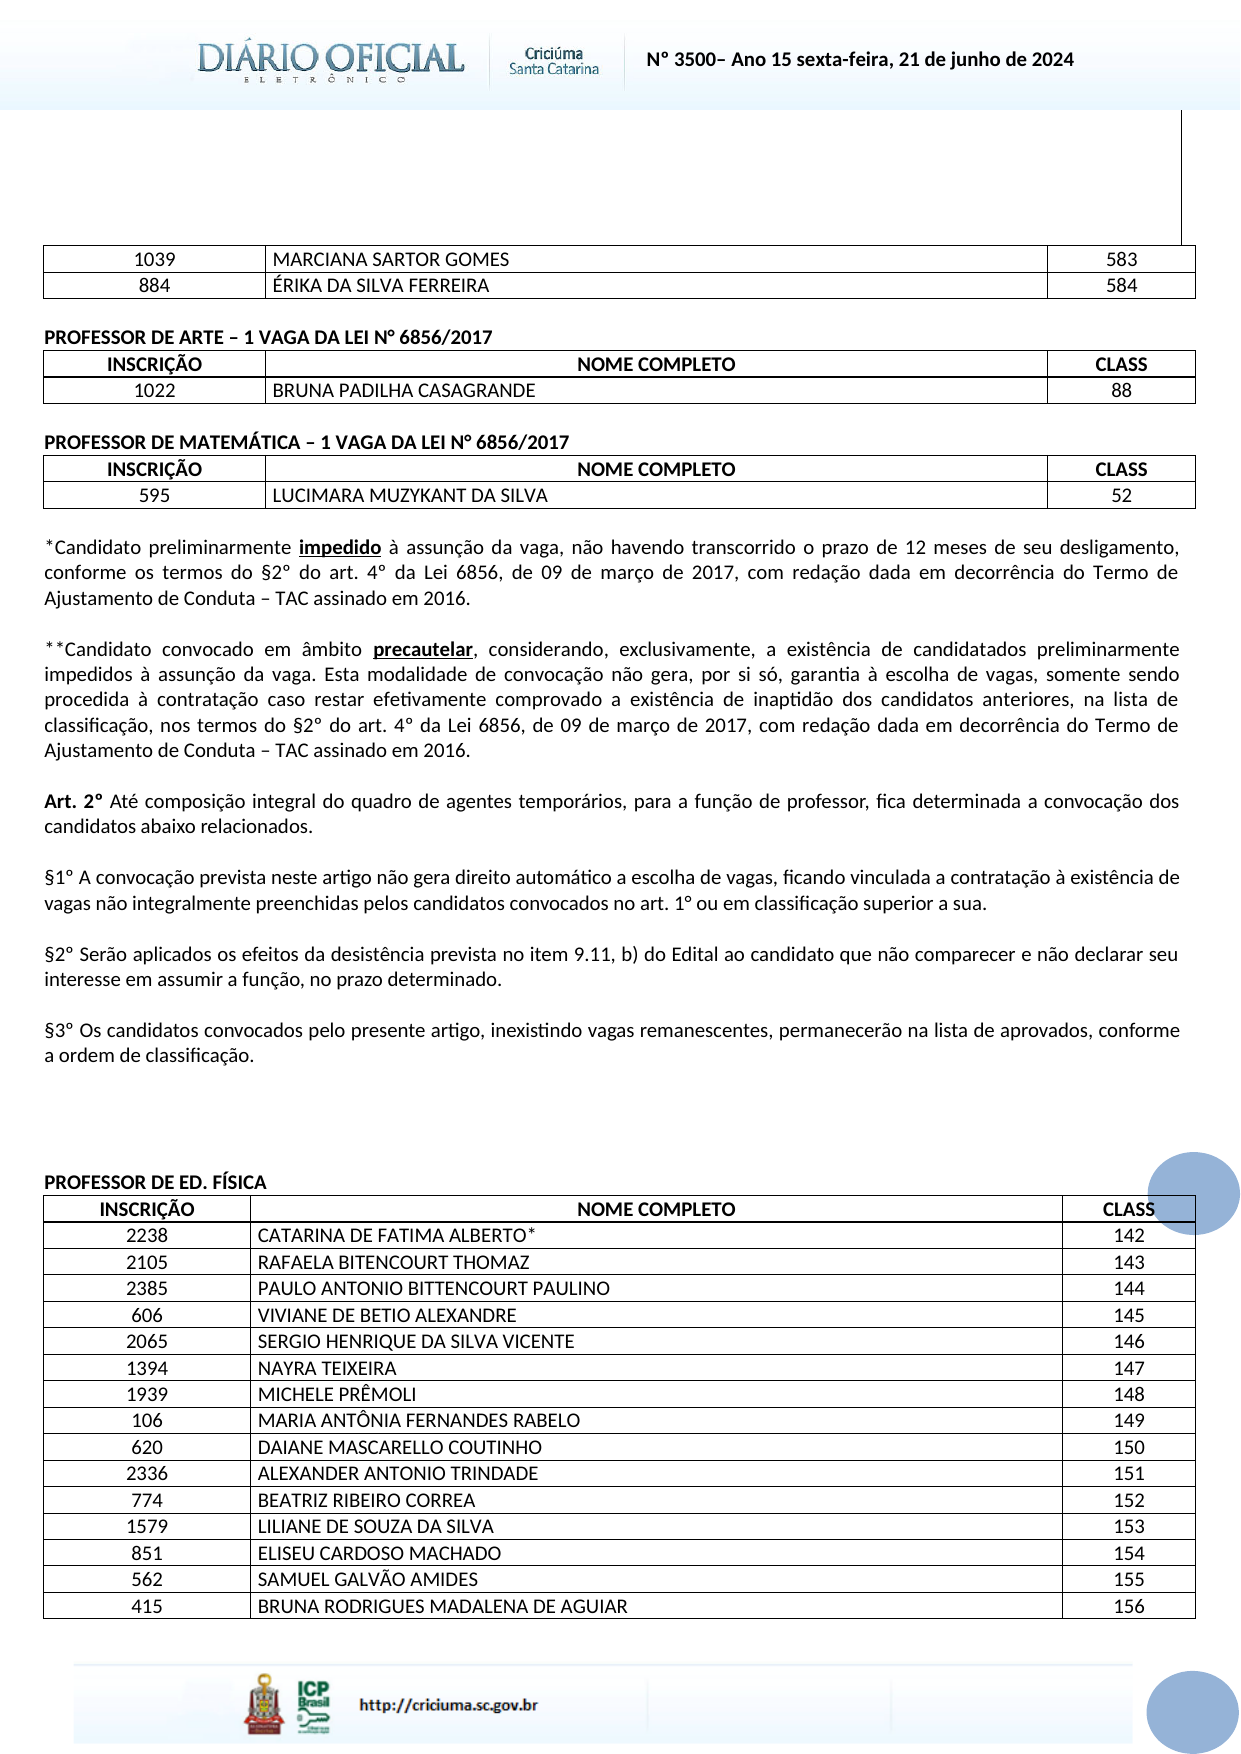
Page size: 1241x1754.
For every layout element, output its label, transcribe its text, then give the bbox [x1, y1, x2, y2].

table_cell 2385 [44, 1275, 250, 1301]
table_cell 146 [1063, 1328, 1195, 1354]
table_cell BRUNA PADILHA CASAGRANDE [266, 378, 1047, 403]
table_cell 154 [1063, 1540, 1195, 1565]
table_cell VIVIANE DE BETIO ALEXANDRE [251, 1302, 1062, 1327]
table_cell 156 [1063, 1593, 1195, 1618]
table_cell LILIANE DE SOUZA DA SILVA [251, 1514, 1062, 1539]
text **Candidato convocado em âmbito precautelar, considerando, exclusivamente, a existência de candidatados preliminarmente impedidos à assunção da vaga. Esta modalidade de convocação não gera, por si só, garantia à escolha de vagas, somente sendo procedida à contratação caso restar efetivamente comprovado a existência de inaptidão dos candidatos anteriores, na lista de classificação, nos termos do §2º do art. 4º da Lei 6856, de 09 de março de 2017, com redação dada em decorrência do Termo de Ajustamento de Conduta – TAC assinado em 2016. [44, 636, 1181, 763]
table_cell SERGIO HENRIQUE DA SILVA VICENTE [251, 1328, 1062, 1354]
text PROFESSOR DE ARTE – 1 VAGA DA LEI N° 6856/2017 [44, 324, 1181, 350]
table_cell MARCIANA SARTOR GOMES [266, 246, 1047, 272]
table_header CLASS [1048, 456, 1195, 481]
table_cell PAULO ANTONIO BITTENCOURT PAULINO [251, 1275, 1062, 1301]
table_cell 1039 [44, 246, 265, 272]
table_cell MARIA ANTÔNIA FERNANDES RABELO [251, 1408, 1062, 1433]
table_header INSCRIÇÃO [44, 1196, 250, 1221]
table_cell 1579 [44, 1514, 250, 1539]
text Art. 2º Até composição integral do quadro de agentes temporários, para a função de professor, fica determinada a convocação dos candidatos abaixo relacionados. [44, 788, 1181, 839]
table_cell MICHELE PRÊMOLI [251, 1381, 1062, 1407]
table_cell 149 [1063, 1408, 1195, 1433]
table_cell 620 [44, 1434, 250, 1459]
table_cell 415 [44, 1593, 250, 1618]
table_cell ÉRIKA DA SILVA FERREIRA [266, 273, 1047, 298]
table_cell LUCIMARA MUZYKANT DA SILVA [266, 482, 1047, 508]
table_cell 562 [44, 1566, 250, 1592]
table_cell 1394 [44, 1355, 250, 1380]
table_cell 152 [1063, 1487, 1195, 1512]
table_header CLASS [1063, 1196, 1158, 1221]
table_cell 88 [1048, 378, 1195, 403]
table_cell 148 [1063, 1381, 1195, 1407]
table_header INSCRIÇÃO [44, 351, 265, 376]
table_cell BEATRIZ RIBEIRO CORREA [251, 1487, 1062, 1512]
table_cell 2238 [44, 1223, 250, 1248]
text §2º Serão aplicados os efeitos da desistência prevista no item 9.11, b) do Edital ao candidato que não comparecer e não declarar seu interesse em assumir a função, no prazo determinado. [44, 941, 1181, 992]
table_cell 2065 [44, 1328, 250, 1354]
table_cell 2105 [44, 1249, 250, 1274]
table_cell 1939 [44, 1381, 250, 1407]
text PROFESSOR DE MATEMÁTICA – 1 VAGA DA LEI N° 6856/2017 [44, 429, 1181, 455]
table_cell 153 [1063, 1514, 1195, 1539]
table_cell ALEXANDER ANTONIO TRINDADE [251, 1461, 1062, 1486]
table_cell 52 [1048, 482, 1195, 508]
table_cell 595 [44, 482, 265, 508]
table_cell 142 [1063, 1223, 1195, 1248]
table_cell 143 [1063, 1249, 1195, 1274]
table_cell 106 [44, 1408, 250, 1433]
table_cell BRUNA RODRIGUES MADALENA DE AGUIAR [251, 1593, 1062, 1618]
table_header NOME COMPLETO [251, 1196, 1062, 1221]
table_cell 606 [44, 1302, 250, 1327]
table_cell 584 [1048, 273, 1195, 298]
table_header CLASS [1048, 351, 1195, 376]
table_cell 145 [1063, 1302, 1195, 1327]
text *Candidato preliminarmente impedido à assunção da vaga, não havendo transcorrido o prazo de 12 meses de seu desligamento, conforme os termos do §2º do art. 4º da Lei 6856, de 09 de março de 2017, com redação dada em decorrência do Termo de Ajustamento de Conduta – TAC assinado em 2016. [44, 534, 1181, 610]
text PROFESSOR DE ED. FÍSICA [44, 1169, 1155, 1195]
table_cell 774 [44, 1487, 250, 1512]
table_cell RAFAELA BITENCOURT THOMAZ [251, 1249, 1062, 1274]
table_cell ELISEU CARDOSO MACHADO [251, 1540, 1062, 1565]
text §1º A convocação prevista neste artigo não gera direito automático a escolha de vagas, ficando vinculada a contratação à existência de vagas não integralmente preenchidas pelos candidatos convocados no art. 1° ou em classificação superior a sua. [44, 864, 1181, 915]
table_header NOME COMPLETO [266, 456, 1047, 481]
table_cell NAYRA TEIXEIRA [251, 1355, 1062, 1380]
table_cell 150 [1063, 1434, 1195, 1459]
table_cell CATARINA DE FATIMA ALBERTO* [251, 1223, 1062, 1248]
table_cell 144 [1063, 1275, 1195, 1301]
table_cell 1022 [44, 378, 265, 403]
table_cell 147 [1063, 1355, 1195, 1380]
table_header INSCRIÇÃO [44, 456, 265, 481]
table_cell 583 [1048, 246, 1195, 272]
table_cell DAIANE MASCARELLO COUTINHO [251, 1434, 1062, 1459]
text §3º Os candidatos convocados pelo presente artigo, inexistindo vagas remanescentes, permanecerão na lista de aprovados, conforme a ordem de classificação. [44, 1017, 1181, 1068]
table_cell 155 [1063, 1566, 1195, 1592]
table_cell 2336 [44, 1461, 250, 1486]
table_cell SAMUEL GALVÃO AMIDES [251, 1566, 1062, 1592]
table_header NOME COMPLETO [266, 351, 1047, 376]
table_cell 884 [44, 273, 265, 298]
table_cell 151 [1063, 1461, 1195, 1486]
table_cell 851 [44, 1540, 250, 1565]
